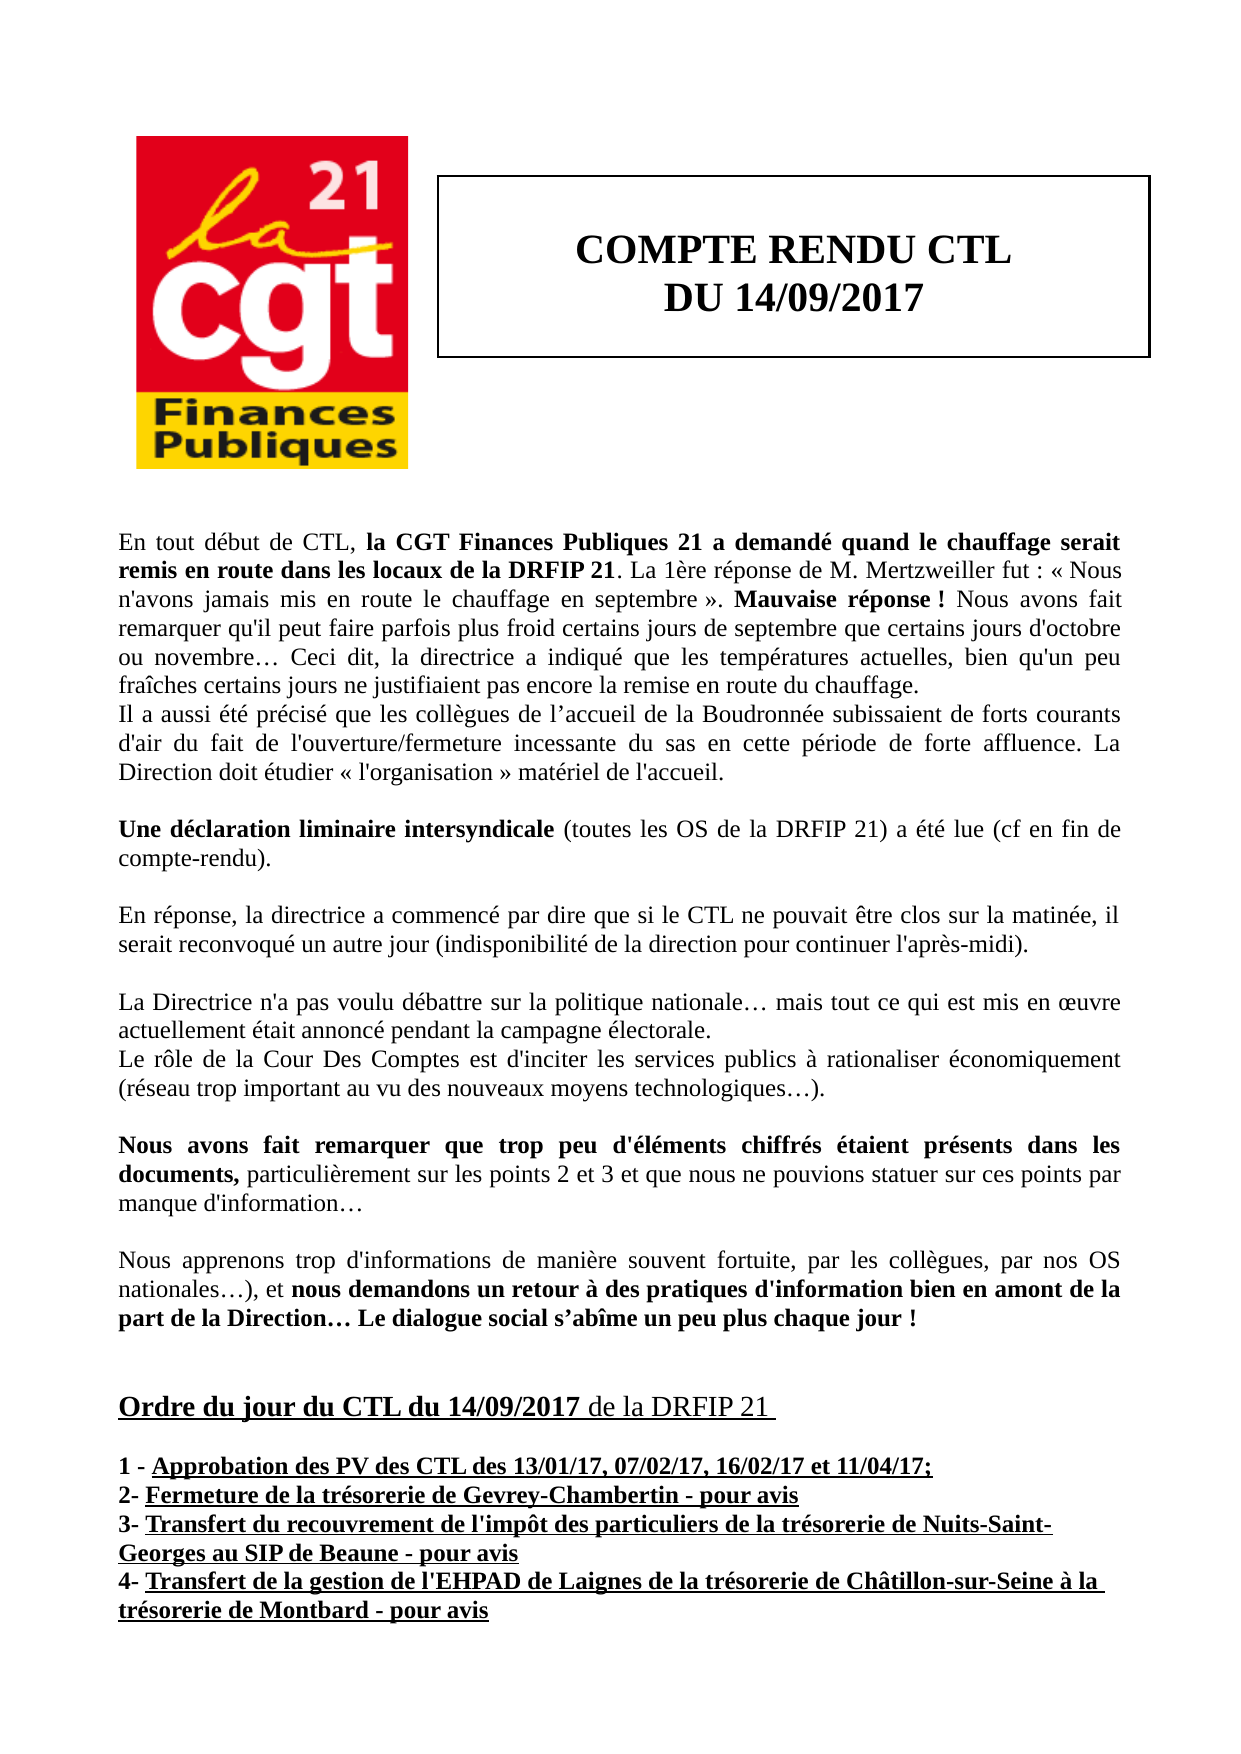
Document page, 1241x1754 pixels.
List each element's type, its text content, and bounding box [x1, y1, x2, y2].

text En tout début de CTL, la CGT Finances Publiques 21 a demandé quand le chauffage serait remis en route dans les locaux de la DRFIP 21. La 1ère réponse de M. Mertzweiller fut : « Nous n'avons jamais mis en route le chauffage en septembre ». Mauvaise réponse ! Nous avons fait remarquer qu'il peut faire parfois plus froid certains jours de septembre que certains jours d'octobre ou novembre… Ceci dit, la directrice a indiqué que les températures actuelles, bien qu'un peu fraîches certains jours ne justifiaient pas encore la remise en route du chauffage. [118, 527, 1122, 699]
text La Directrice n'a pas voulu débattre sur la politique nationale… mais tout ce qui est mis en œuvre actuellement était annoncé pendant la campagne électorale. [118, 987, 1122, 1044]
text Il a aussi été précisé que les collègues de l’accueil de la Boudronnée subissaient de forts courants d'air du fait de l'ouverture/fermeture incessante du sas en cette période de forte affluence. La Direction doit étudier « l'organisation » matériel de l'accueil. [118, 699, 1122, 785]
text Une déclaration liminaire intersyndicale (toutes les OS de la DRFIP 21) a été lue (cf en fin de compte-rendu). [118, 814, 1122, 872]
text Nous avons fait remarquer que trop peu d'éléments chiffrés étaient présents dans les documents, particulièrement sur les points 2 et 3 et que nous ne pouvions statuer sur ces points par manque d'information… [118, 1130, 1122, 1217]
text En réponse, la directrice a commencé par dire que si le CTL ne pouvait être clos sur la matinée, il serait reconvoqué un autre jour (indisponibilité de la direction pour continuer l'après-midi). [118, 900, 1122, 958]
text 1 - Approbation des PV des CTL des 13/01/17, 07/02/17, 16/02/17 et 11/04/17; 2- Fermeture de la trésorerie de Gevrey-Chambertin - pour avis 3- Transfert du recouvrement de l'impôt des particuliers de la trésorerie de Nuits-Saint-Georges au SIP de Beaune - pour avis 4- Transfert de la gestion de l'EHPAD de Laignes de la trésorerie de Châtillon-sur-Seine à la trésorerie de Montbard - pour avis [118, 1451, 1122, 1624]
text Ordre du jour du CTL du 14/09/2017 de la DRFIP 21 [118, 1389, 1122, 1423]
text COMPTE RENDU CTL [439, 225, 1148, 273]
text Nous apprenons trop d'informations de manière souvent fortuite, par les collègues, par nos OS nationales…), et nous demandons un retour à des pratiques d'information bien en amont de la part de la Direction… Le dialogue social s’abîme un peu plus chaque jour ! [118, 1245, 1122, 1332]
picture [136, 136, 409, 469]
text DU 14/09/2017 [439, 273, 1148, 356]
text Le rôle de la Cour Des Comptes est d'inciter les services publics à rationaliser économiquement (réseau trop important au vu des nouveaux moyens technologiques…). [118, 1044, 1122, 1102]
